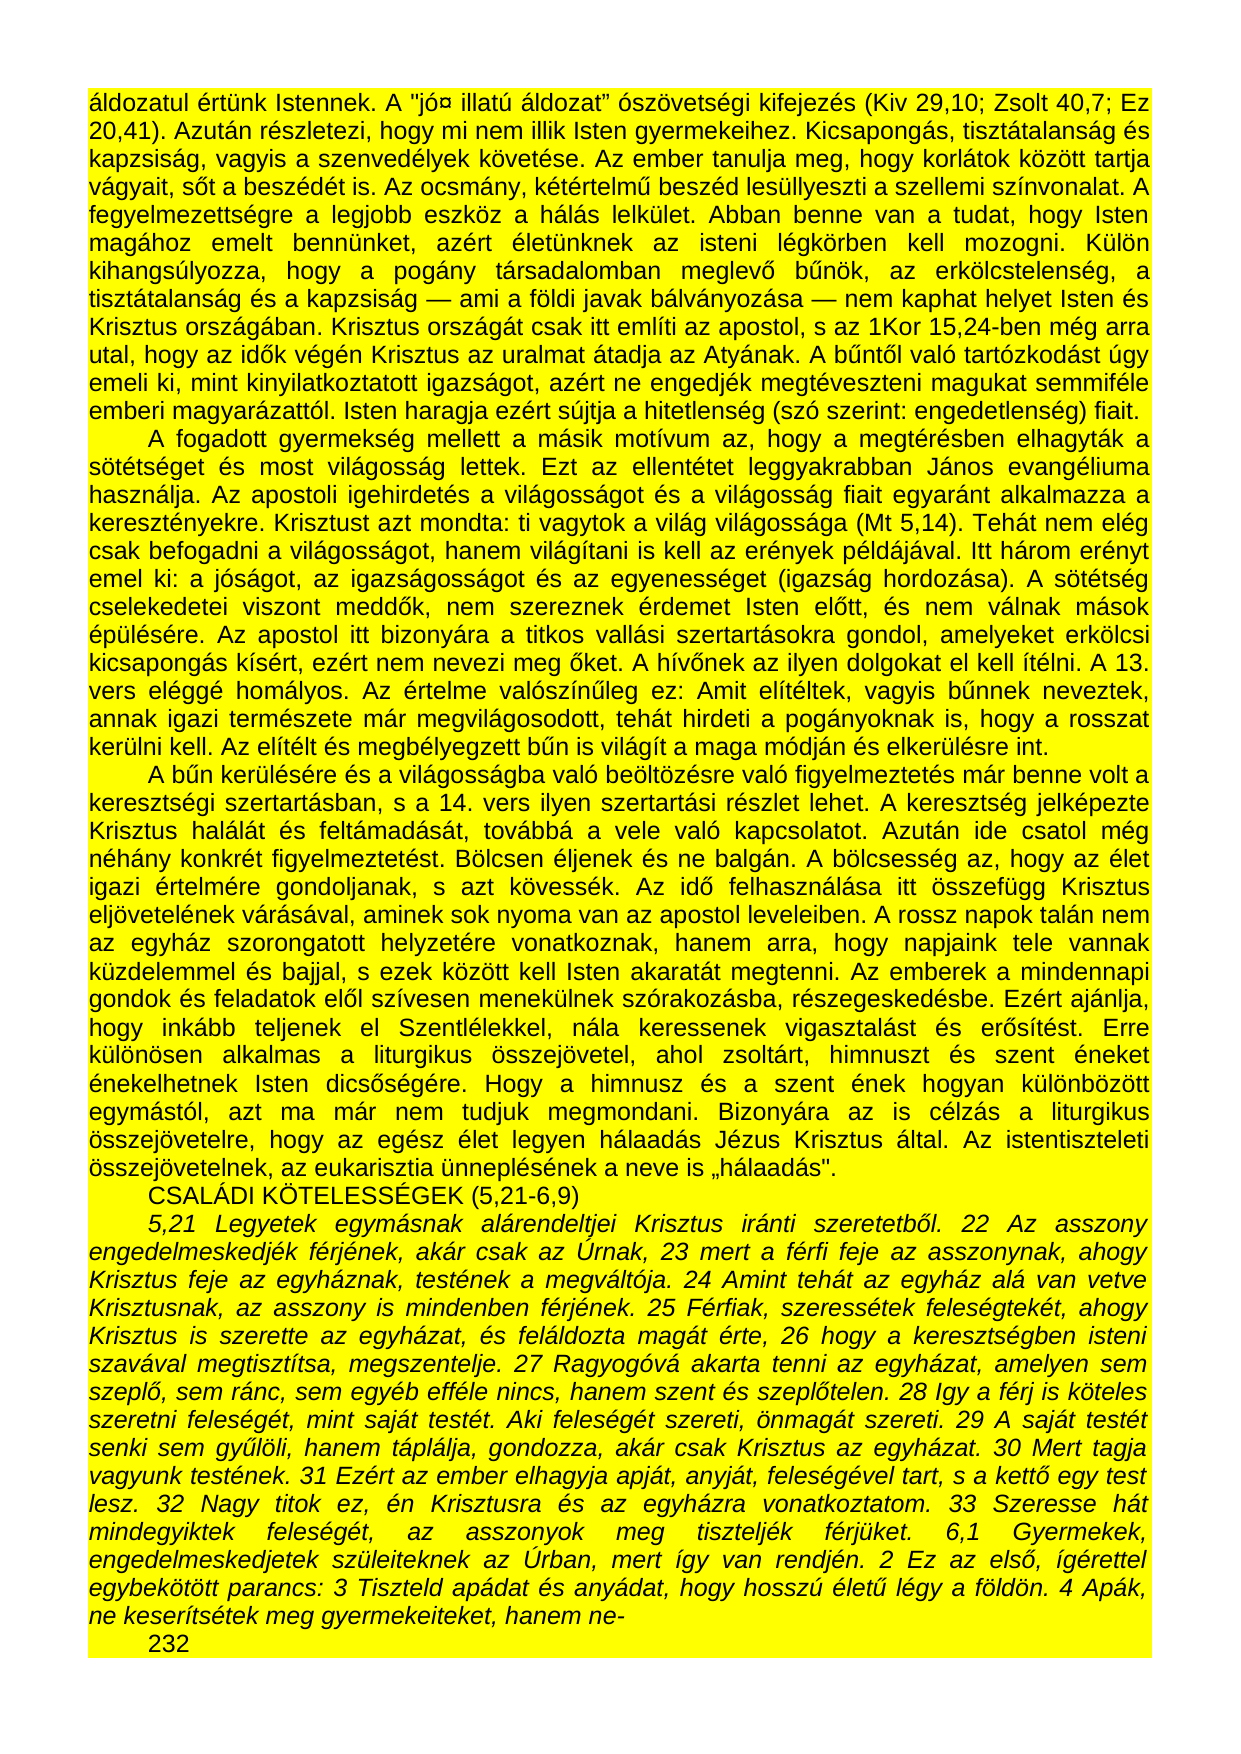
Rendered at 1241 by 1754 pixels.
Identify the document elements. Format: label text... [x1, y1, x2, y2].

text CSALÁDI KÖTELESSÉGEK (5,21-6,9) [88, 1181, 1152, 1209]
text áldozatul értünk Istennek. A "jó¤ illatú áldozat” ószövetségi kifejezés (Kiv 29,10; Zsolt 40,7; Ez 20,41). Azután részletezi, hogy mi nem illik Isten gyermekeihez. Kicsapongás, tisztátalanság és kapzsiság, vagyis a szenvedélyek követése. Az ember tanulja meg, hogy korlátok között tartja vágyait, sőt a beszédét is. Az ocsmány, kétértelmű beszéd lesüllyeszti a szellemi színvonalat. A fegyelmezettségre a legjobb eszköz a hálás lelkület. Abban benne van a tudat, hogy Isten magához emelt bennünket, azért életünknek az isteni légkörben kell mozogni. Külön kihangsúlyozza, hogy a pogány társadalomban meglevő bűnök, az erkölcstelenség, a tisztátalanság és a kapzsiság — ami a földi javak bálványozása — nem kaphat helyet Isten és Krisztus országában. Krisztus országát csak itt említi az apostol, s az 1Kor 15,24-ben még arra utal, hogy az idők végén Krisztus az uralmat átadja az Atyának. A bűntől való tartózkodást úgy emeli ki, mint kinyilatkoztatott igazságot, azért ne engedjék megtéveszteni magukat semmiféle emberi magyarázattól. Isten haragja ezért sújtja a hitetlenség (szó szerint: engedetlenség) fiait. [88, 88, 1152, 425]
text A bűn kerülésére és a világosságba való beöltözésre való figyelmeztetés már benne volt a keresztségi szertartásban, s a 14. vers ilyen szertartási részlet lehet. A keresztség jelképezte Krisztus halálát és feltámadását, továbbá a vele való kapcsolatot. Azután ide csatol még néhány konkrét figyelmeztetést. Bölcsen éljenek és ne balgán. A bölcsesség az, hogy az élet igazi értelmére gondoljanak, s azt kövessék. Az idő felhasználása itt összefügg Krisztus eljövetelének várásával, aminek sok nyoma van az apostol leveleiben. A rossz napok talán nem az egyház szorongatott helyzetére vonatkoznak, hanem arra, hogy napjaink tele vannak küzdelemmel és bajjal, s ezek között kell Isten akaratát megtenni. Az emberek a mindennapi gondok és feladatok elől szívesen menekülnek szórakozásba, részegeskedésbe. Ezért ajánlja, hogy inkább teljenek el Szentlélekkel, nála keressenek vigasztalást és erősítést. Erre különösen alkalmas a liturgikus összejövetel, ahol zsoltárt, himnuszt és szent éneket énekelhetnek Isten dicsőségére. Hogy a himnusz és a szent ének hogyan különbözött egymástól, azt ma már nem tudjuk megmondani. Bizonyára az is célzás a liturgikus összejövetelre, hogy az egész élet legyen hálaadás Jézus Krisztus által. Az istentiszteleti összejövetelnek, az eukarisztia ünneplésének a neve is „hálaadás". [88, 761, 1152, 1181]
text 5,21 Legyetek egymásnak alárendeltjei Krisztus iránti szeretetből. 22 Az asszony engedelmeskedjék férjének, akár csak az Úrnak, 23 mert a férfi feje az asszonynak, ahogy Krisztus feje az egyháznak, testének a megváltója. 24 Amint tehát az egyház alá van vetve Krisztusnak, az asszony is mindenben férjének. 25 Férfiak, szeressétek feleségtekét, ahogy Krisztus is szerette az egyházat, és feláldozta magát érte, 26 hogy a keresztségben isteni szavával megtisztítsa, megszentelje. 27 Ragyogóvá akarta tenni az egyházat, amelyen sem szeplő, sem ránc, sem egyéb efféle nincs, hanem szent és szeplőtelen. 28 Igy a férj is köteles szeretni feleségét, mint saját testét. Aki feleségét szereti, önmagát szereti. 29 A saját testét senki sem gyűlöli, hanem táplálja, gondozza, akár csak Krisztus az egyházat. 30 Mert tagja vagyunk testének. 31 Ezért az ember elhagyja apját, anyját, feleségével tart, s a kettő egy test lesz. 32 Nagy titok ez, én Krisztusra és az egyházra vonatkoztatom. 33 Szeresse hát mindegyiktek feleségét, az asszonyok meg tiszteljék férjüket. 6,1 Gyermekek, engedelmeskedjetek szüleiteknek az Úrban, mert így van rendjén. 2 Ez az első, ígérettel egybekötött parancs: 3 Tiszteld apádat és anyádat, hogy hosszú életű légy a földön. 4 Apák, ne keserítsétek meg gyermekeiteket, hanem ne- [88, 1209, 1152, 1630]
text 232 [88, 1630, 1152, 1658]
text A fogadott gyermekség mellett a másik motívum az, hogy a megtérésben elhagyták a sötétséget és most világosság lettek. Ezt az ellentétet leggyakrabban János evangéliuma használja. Az apostoli igehirdetés a világosságot és a világosság fiait egyaránt alkalmazza a keresztényekre. Krisztust azt mondta: ti vagytok a világ világossága (Mt 5,14). Tehát nem elég csak befogadni a világosságot, hanem világítani is kell az erények példájával. Itt három erényt emel ki: a jóságot, az igazságosságot és az egyenességet (igazság hordozása). A sötétség cselekedetei viszont meddők, nem szereznek érdemet Isten előtt, és nem válnak mások épülésére. Az apostol itt bizonyára a titkos vallási szertartásokra gondol, amelyeket erkölcsi kicsapongás kísért, ezért nem nevezi meg őket. A hívőnek az ilyen dolgokat el kell ítélni. A 13. vers eléggé homályos. Az értelme valószínűleg ez: Amit elítéltek, vagyis bűnnek neveztek, annak igazi természete már megvilágosodott, tehát hirdeti a pogányoknak is, hogy a rosszat kerülni kell. Az elítélt és megbélyegzett bűn is világít a maga módján és elkerülésre int. [88, 425, 1152, 761]
